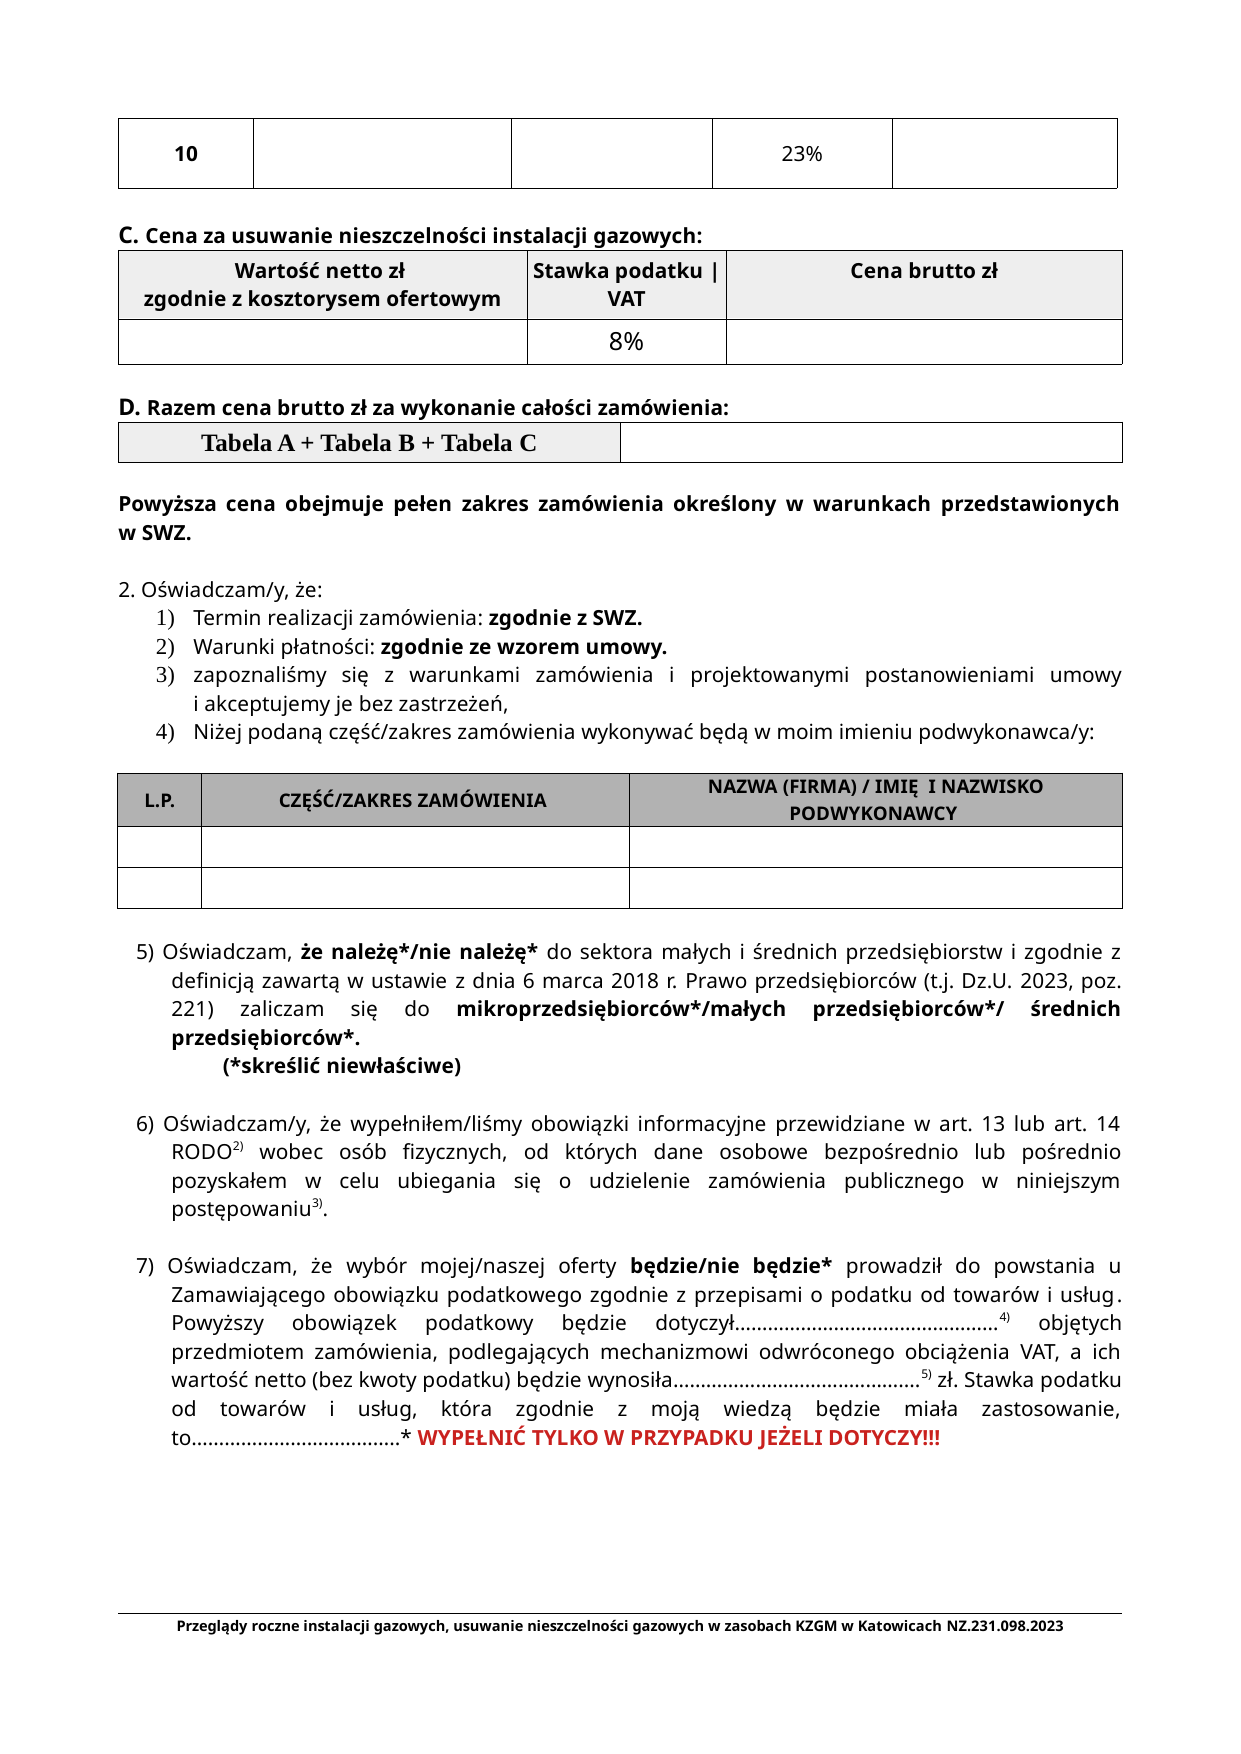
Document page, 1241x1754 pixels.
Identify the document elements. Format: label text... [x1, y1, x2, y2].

table_cell [118, 827, 201, 867]
text Powyższa cena obejmuje pełen zakres zamówienia określony w warunkach przedstawionych w SWZ. [118, 489, 1122, 546]
list Niżej podaną część/zakres zamówienia wykonywać będą w moim imieniu podwykonawca/y: [156, 717, 1122, 746]
text C. Cena za usuwanie nieszczelności instalacji gazowych: [118, 219, 1139, 250]
table_header Nazwa (firma) / Imię i Nazwisko podwykonawcy [630, 774, 1122, 826]
table_cell 8% [528, 320, 726, 364]
table_cell [202, 827, 629, 867]
text 2. Oświadczam/y, że: [118, 574, 1122, 603]
table_cell [118, 868, 201, 908]
table_cell 23% [713, 119, 892, 188]
list Warunki płatności: zgodnie ze wzorem umowy. [156, 632, 1122, 660]
list D. Razem cena brutto zł za wykonanie całości zamówienia: [118, 391, 1139, 422]
table_header Wartość netto zł zgodnie z kosztorysem ofertowym [119, 251, 527, 318]
table_cell [512, 119, 712, 188]
text 7) Oświadczam, że wybór mojej/naszej oferty będzie/nie będzie* prowadził do powstania u Zamawiającego obowiązku podatkowego zgodnie z przepisami o podatku od towarów i usług. Powyższy obowiązek podatkowy będzie dotyczył…………………………………………4) objętych przedmiotem zamówienia, podlegających mechanizmowi odwróconego obciążenia VAT, a ich wartość netto (bez kwoty podatku) będzie wynosiła…………………………..………....5) zł. Stawka podatku od towarów i usług, która zgodnie z moją wiedzą będzie miała zastosowanie, to………………………………..* WYPEŁNIĆ TYLKO W PRZYPADKU JEŻELI DOTYCZY!!! [136, 1251, 1122, 1451]
table_cell [630, 827, 1122, 867]
table_cell [727, 320, 1122, 364]
list (*skreślić niewłaściwe) [185, 1051, 1122, 1080]
list Termin realizacji zamówienia: zgodnie z SWZ. [156, 603, 1122, 632]
table_cell [893, 119, 1117, 188]
table_header L.p. [118, 774, 201, 826]
table_header Stawka podatku |VAT [528, 251, 726, 318]
table_header [621, 423, 1122, 462]
table_header Tabela A + Tabela B + Tabela C [119, 423, 620, 462]
list zapoznaliśmy się z warunkami zamówienia i projektowanymi postanowieniami umowy i akceptujemy je bez zastrzeżeń, [156, 660, 1122, 717]
table_cell 10 [119, 119, 253, 188]
table_cell [630, 868, 1122, 908]
table_cell [202, 868, 629, 908]
text 5) Oświadczam, że należę*/nie należę* do sektora małych i średnich przedsiębiorstw i zgodnie z definicją zawartą w ustawie z dnia 6 marca 2018 r. Prawo przedsiębiorców (t.j. Dz.U. 2023, poz. 221) zaliczam się do mikroprzedsiębiorców*/małych przedsiębiorców*/ średnich przedsiębiorców*. [136, 937, 1122, 1051]
table_header Cena brutto zł [727, 251, 1122, 318]
table_cell [119, 320, 527, 364]
table_cell [254, 119, 511, 188]
text 6) Oświadczam/y, że wypełniłem/liśmy obowiązki informacyjne przewidziane w art. 13 lub art. 14 RODO2) wobec osób fizycznych, od których dane osobowe bezpośrednio lub pośrednio pozyskałem w celu ubiegania się o udzielenie zamówienia publicznego w niniejszym postępowaniu3). [136, 1108, 1122, 1223]
table_header Część/zakres zamówienia [202, 774, 629, 826]
